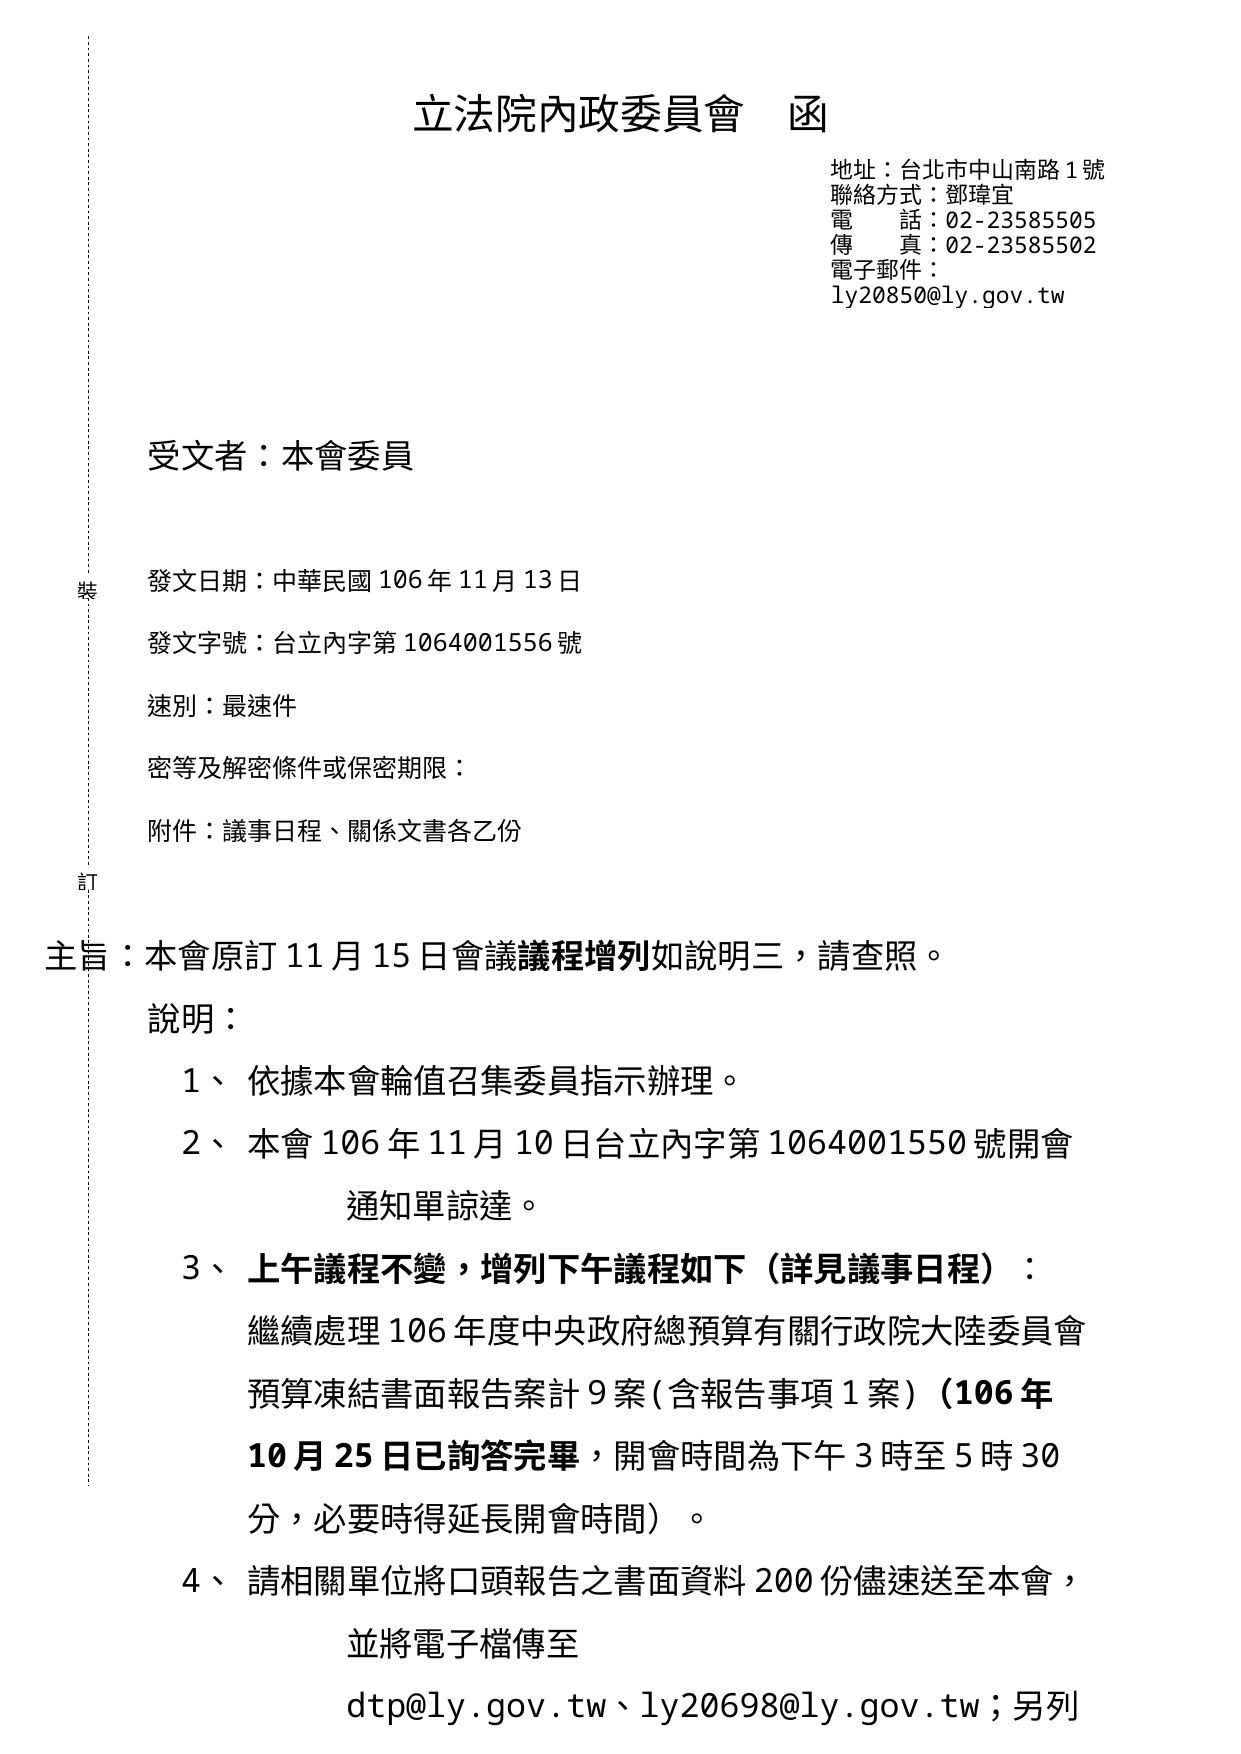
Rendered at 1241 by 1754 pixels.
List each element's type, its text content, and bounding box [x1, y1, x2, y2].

text 速別：最速件 [148, 662, 1092, 725]
text 傳 真：02-23585502 [831, 233, 1146, 258]
text 說明： [148, 975, 1092, 1037]
text 主旨：本會原訂11月15日會議議程增列如說明三，請查照。 [44, 912, 1092, 975]
text 聯絡方式：鄧瑋宜 [831, 183, 1146, 208]
text 密等及解密條件或保密期限： [148, 725, 1092, 787]
text 地址：台北市中山南路1號 [831, 158, 1146, 183]
text 受文者：本會委員 [148, 412, 1092, 475]
text 電 話：02-23585505 [831, 208, 1146, 233]
list 依據本會輪值召集委員指示辦理。 [181, 1037, 1092, 1100]
text 發文字號：台立內字第1064001556號 [148, 600, 1092, 662]
list 本會106年11月10日台立內字第1064001550號開會通知單諒達。 [181, 1100, 1092, 1225]
list 上午議程不變，增列下午議程如下（詳見議事日程）： [181, 1225, 1092, 1287]
text 發文日期：中華民國106年11月13日 [148, 537, 1092, 600]
list 請相關單位將口頭報告之書面資料200份儘速送至本會，並將電子檔傳至dtp@ly.gov.tw、ly20698@ly.gov.tw；另列 [181, 1537, 1092, 1725]
text 繼續處理106年度中央政府總預算有關行政院大陸委員會預算凍結書面報告案計9案(含報告事項1案)（106年10月25日已詢答完畢，開會時間為下午3時至5時30分，必要時得延長開會時間）。 [247, 1287, 1092, 1537]
text 附件：議事日程、關係文書各乙份 [148, 787, 1092, 850]
title 立法院內政委員會 函 [136, 100, 1161, 315]
text 電子郵件：ly20850@ly.gov.tw [831, 258, 1146, 307]
